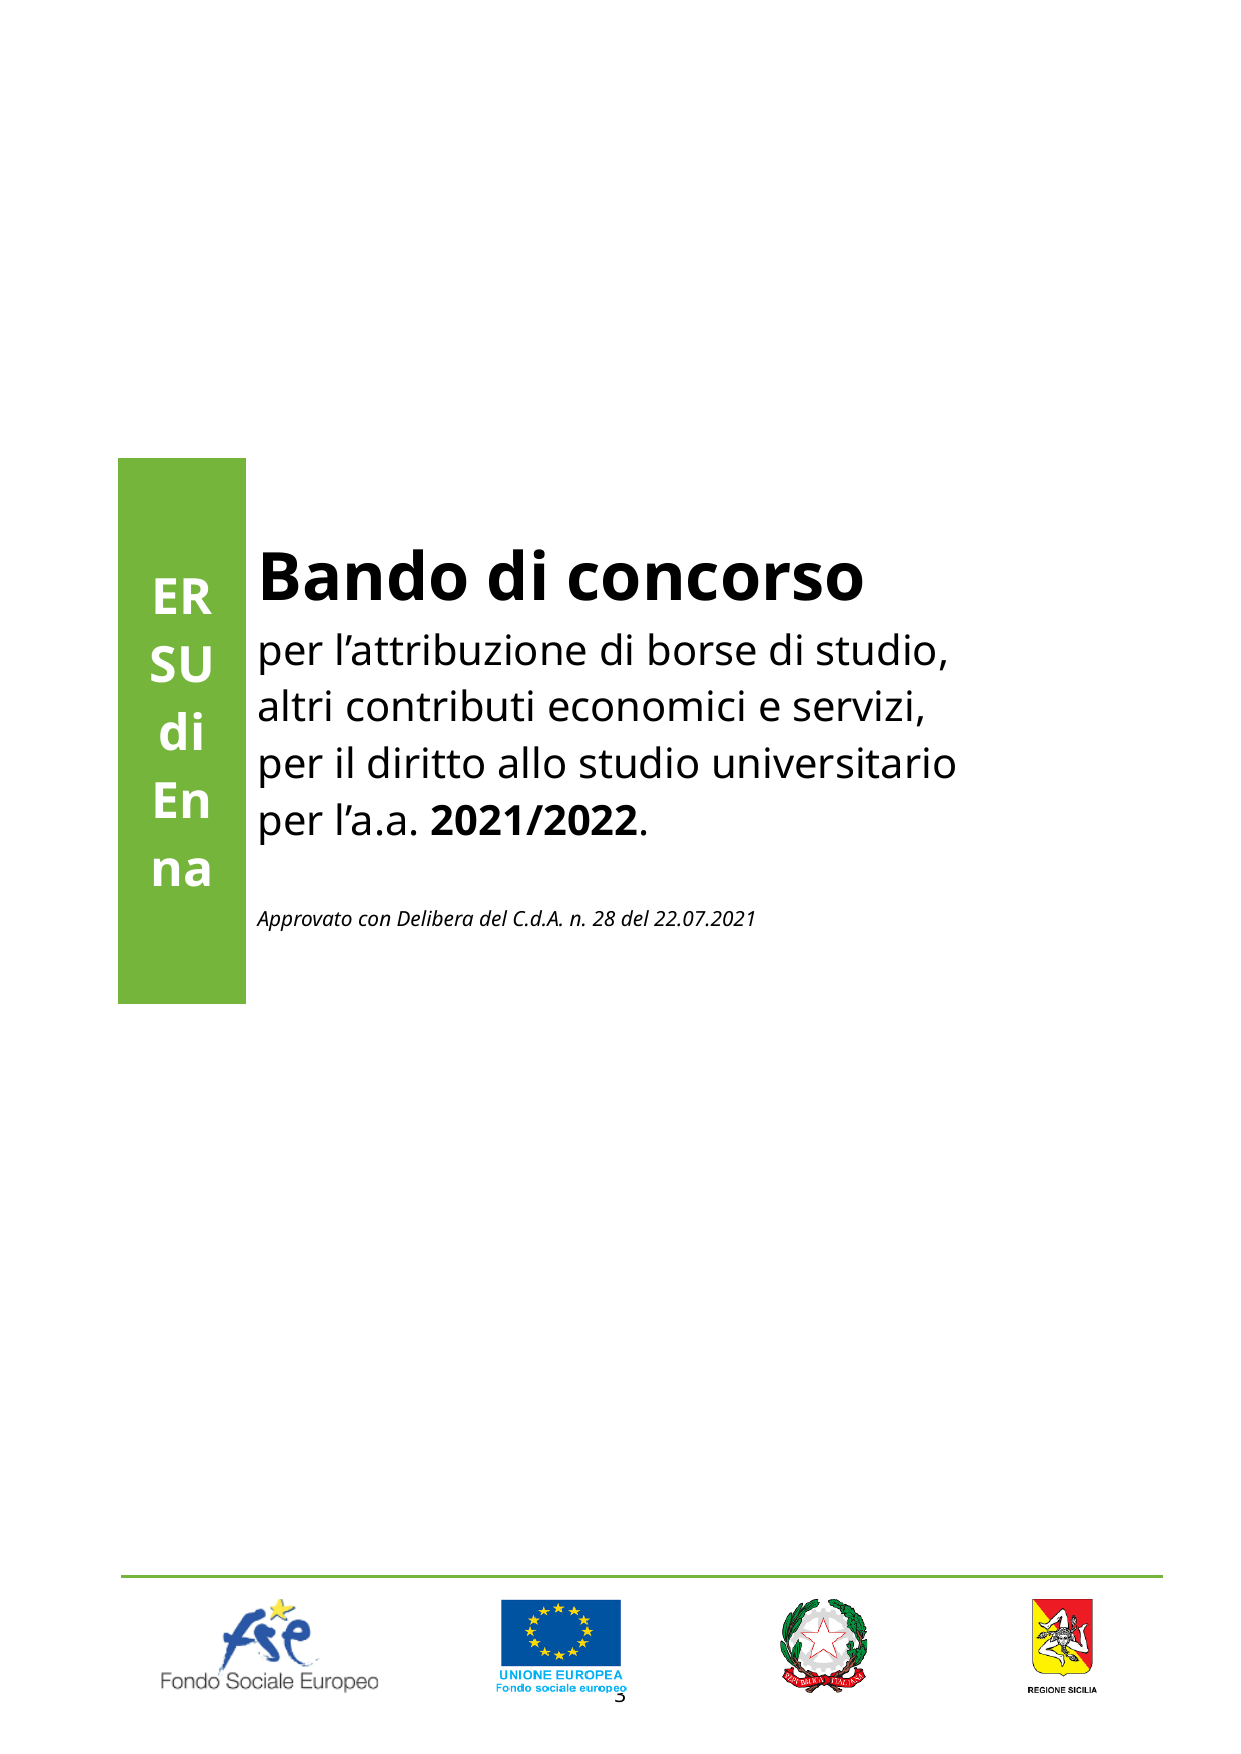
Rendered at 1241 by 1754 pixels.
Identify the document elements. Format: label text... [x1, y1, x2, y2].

table_header ERSU di Enna [118, 458, 246, 1004]
table_header Bando di concorso per l’attribuzione di borse di studio, altri contributi economici e servizi, per il diritto allo studio universitario per l’a.a. 2021/2022. Approvato con Delibera del C.d.A. n. 28 del 22.07.2021 [246, 458, 1144, 1004]
